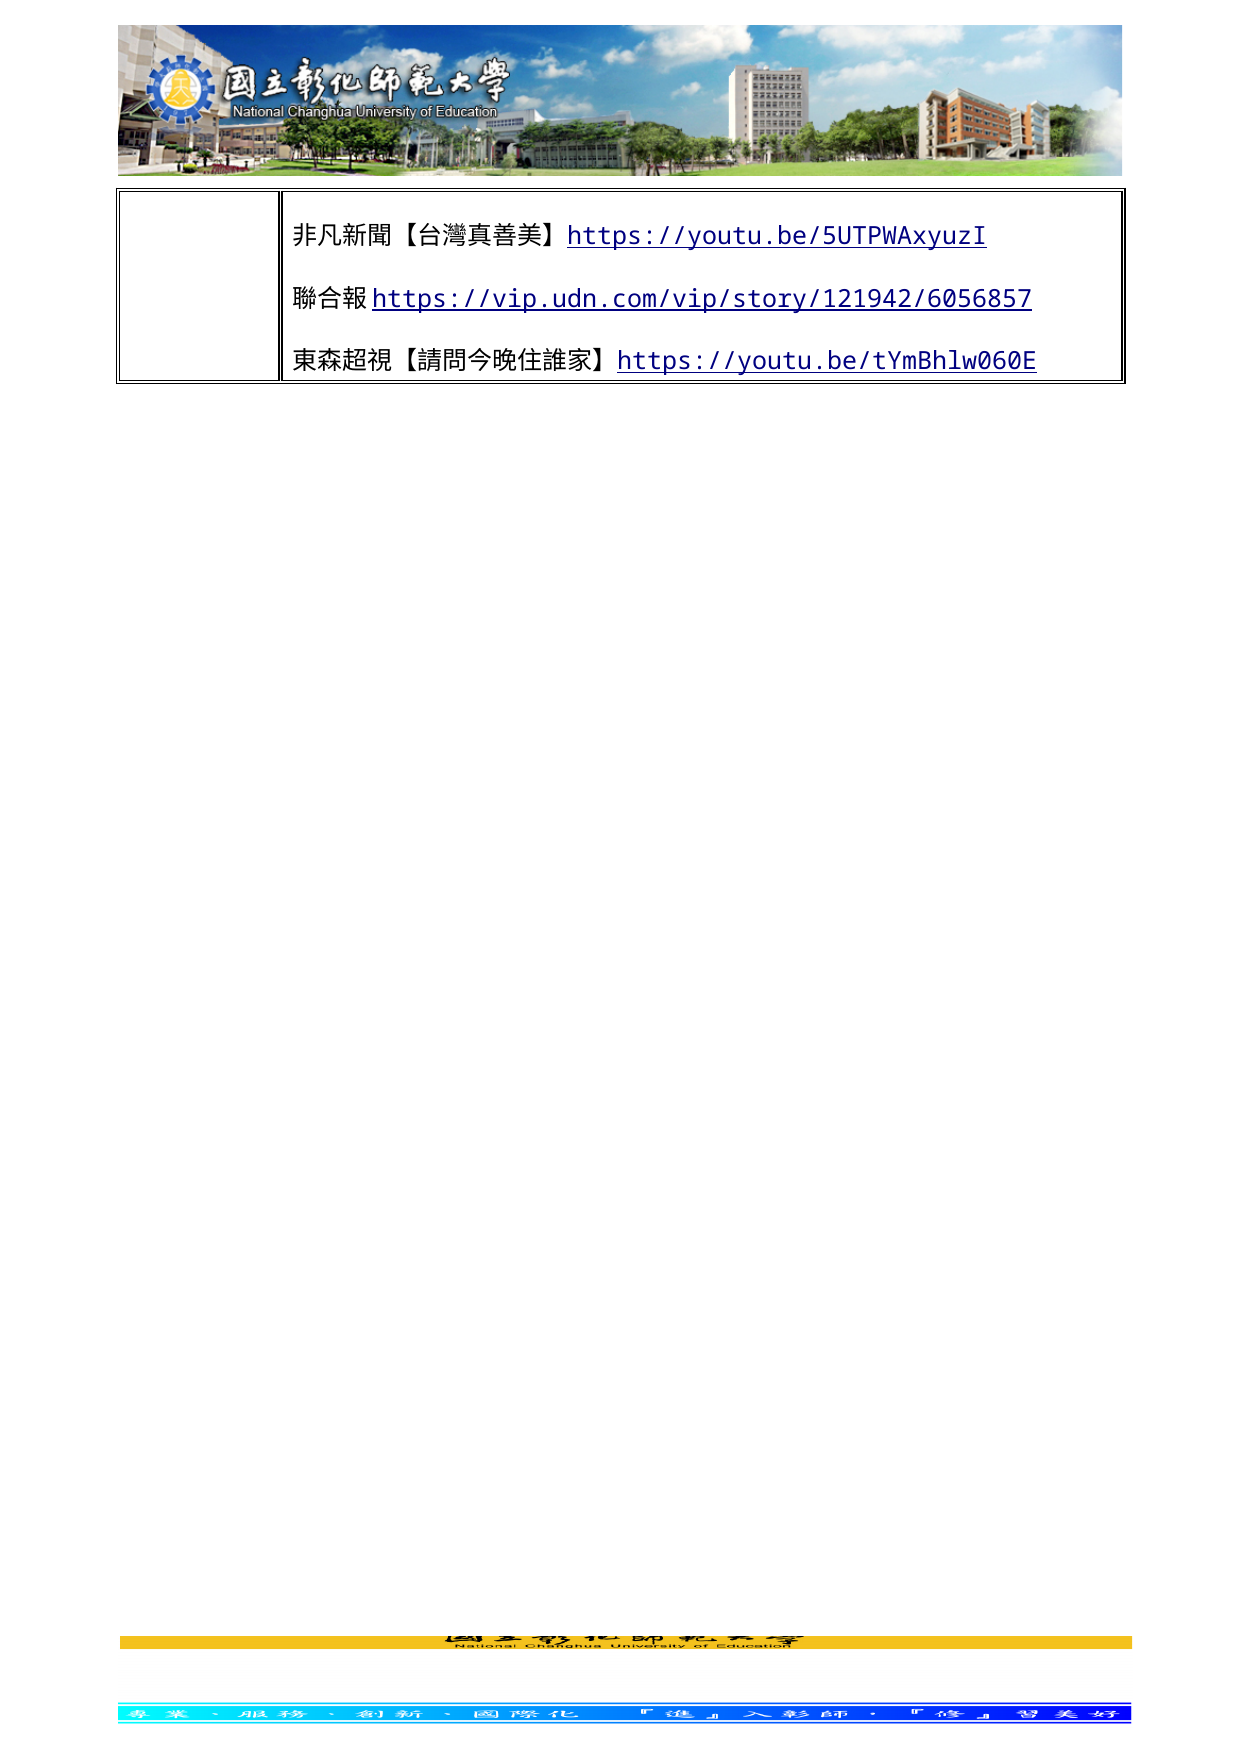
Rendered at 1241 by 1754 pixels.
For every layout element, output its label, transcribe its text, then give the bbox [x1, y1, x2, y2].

table_cell [120, 192, 278, 379]
table_cell 非凡新聞【台灣真善美】https://youtu.be/5UTPWAxyuzI 聯合報https://vip.udn.com/vip/story/121942/6056857 東森超視【請問今晚住誰家】https://youtu.be/tYmBhlw060E [283, 192, 1121, 379]
